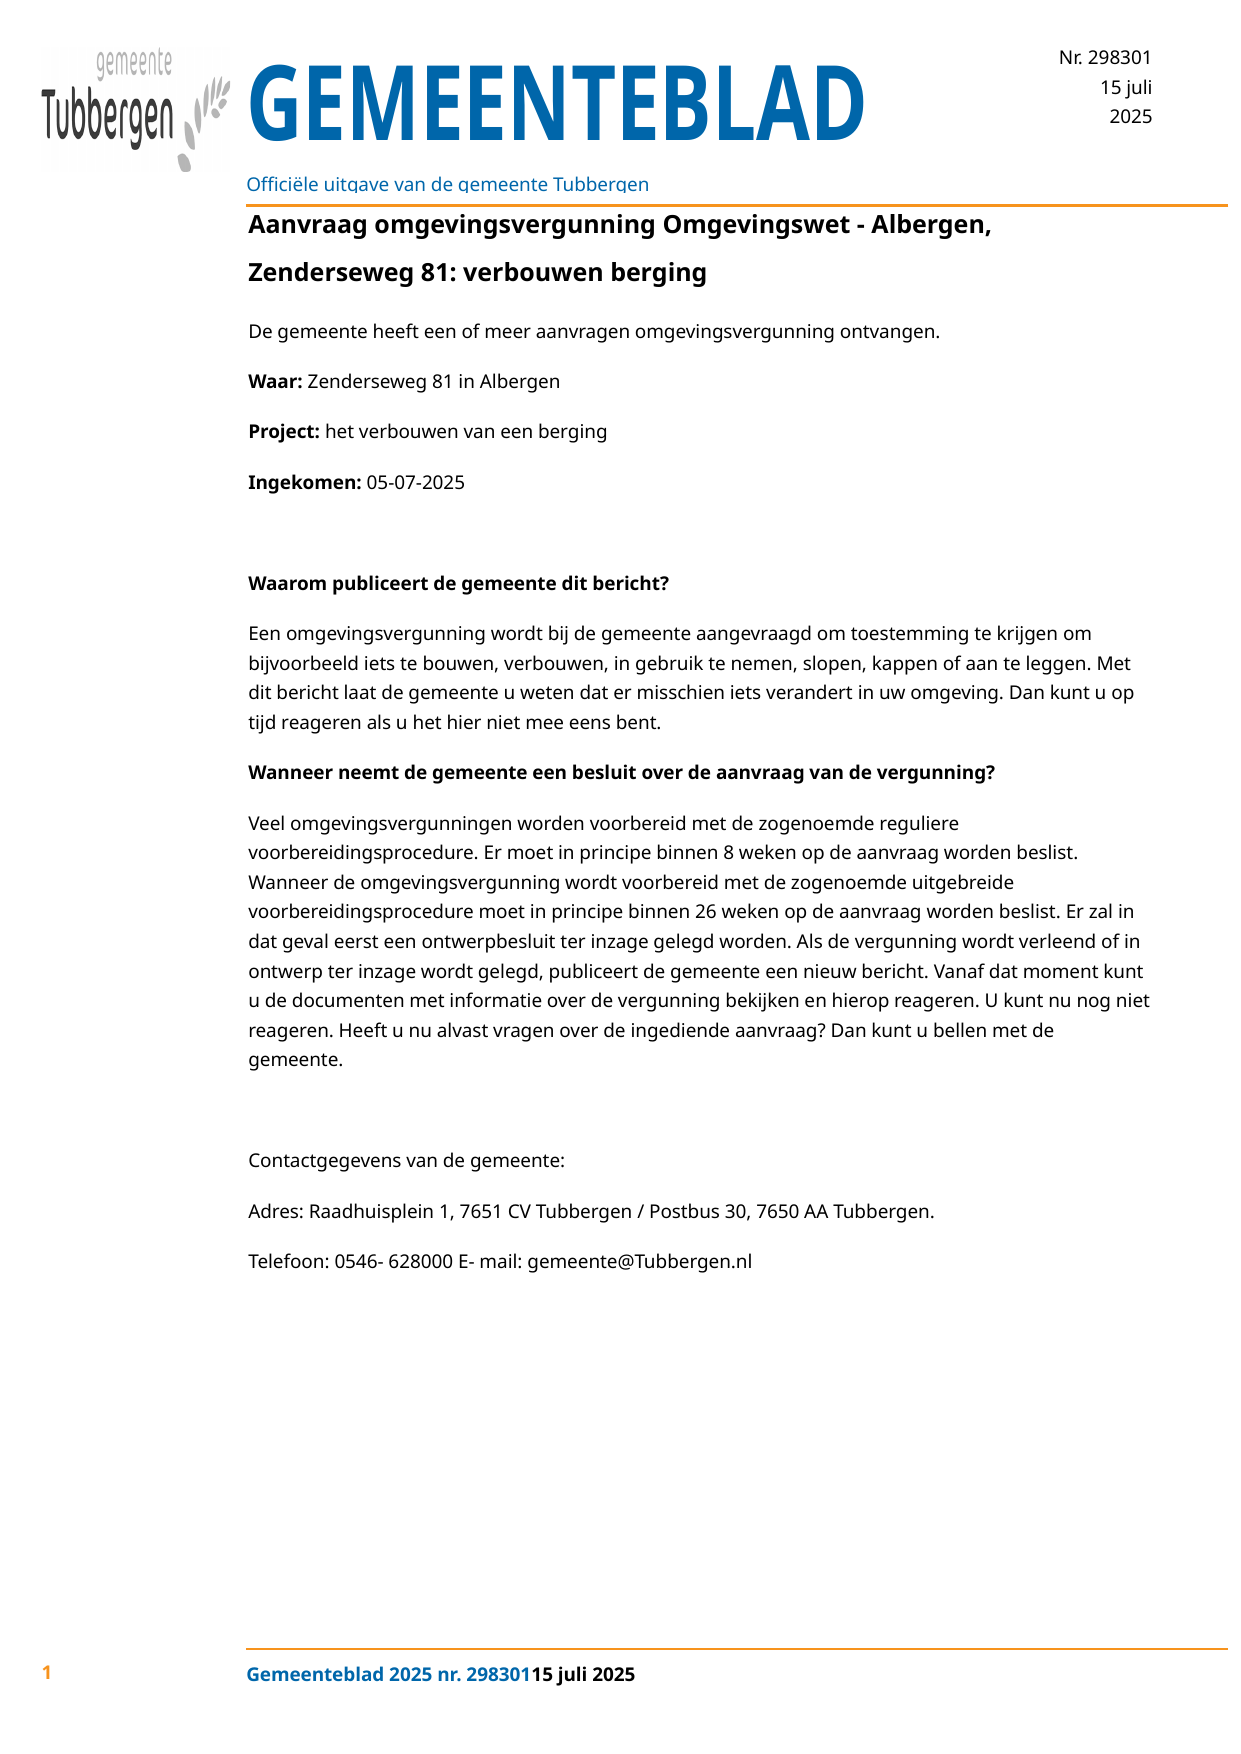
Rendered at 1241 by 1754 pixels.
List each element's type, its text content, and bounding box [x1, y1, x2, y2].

text Aanvraag omgevingsvergunning Omgevingswet - Albergen, Zenderseweg 81: verbouwen berging [248, 207, 1152, 288]
text Telefoon: 0546- 628000 E- mail: gemeente@Tubbergen.nl [248, 1248, 1152, 1274]
text Veel omgevingsvergunningen worden voorbereid met de zogenoemde reguliere voorbereidingsprocedure. Er moet in principe binnen 8 weken op de aanvraag worden beslist. Wanneer de omgevingsvergunning wordt voorbereid met de zogenoemde uitgebreide voorbereidingsprocedure moet in principe binnen 26 weken op de aanvraag worden beslist. Er zal in dat geval eerst een ontwerpbesluit ter inzage gelegd worden. Als de vergunning wordt verleend of in ontwerp ter inzage wordt gelegd, publiceert de gemeente een nieuw bericht. Vanaf dat moment kunt u de documenten met informatie over de vergunning bekijken en hierop reageren. U kunt nu nog niet reageren. Heeft u nu alvast vragen over de ingediende aanvraag? Dan kunt u bellen met de gemeente. [248, 810, 1152, 1072]
text Een omgevingsvergunning wordt bij de gemeente aangevraagd om toestemming te krijgen om bijvoorbeeld iets te bouwen, verbouwen, in gebruik te nemen, slopen, kappen of aan te leggen. Met dit bericht laat de gemeente u weten dat er misschien iets verandert in uw omgeving. Dan kunt u op tijd reageren als u het hier niet mee eens bent. [248, 620, 1152, 735]
text Contactgegevens van de gemeente: [248, 1147, 1152, 1173]
picture [41, 47, 231, 172]
text Project: het verbouwen van een berging [248, 419, 1152, 444]
text De gemeente heeft een of meer aanvragen omgevingsvergunning ontvangen. [248, 318, 1152, 344]
text Waar: Zenderseweg 81 in Albergen [248, 368, 1152, 394]
text Waarom publiceert de gemeente dit bericht? [248, 570, 1152, 596]
text Adres: Raadhuisplein 1, 7651 CV Tubbergen / Postbus 30, 7650 AA Tubbergen. [248, 1198, 1152, 1224]
text Wanneer neemt de gemeente een besluit over de aanvraag van de vergunning? [248, 759, 1152, 785]
text Ingekomen: 05-07-2025 [248, 469, 1152, 495]
